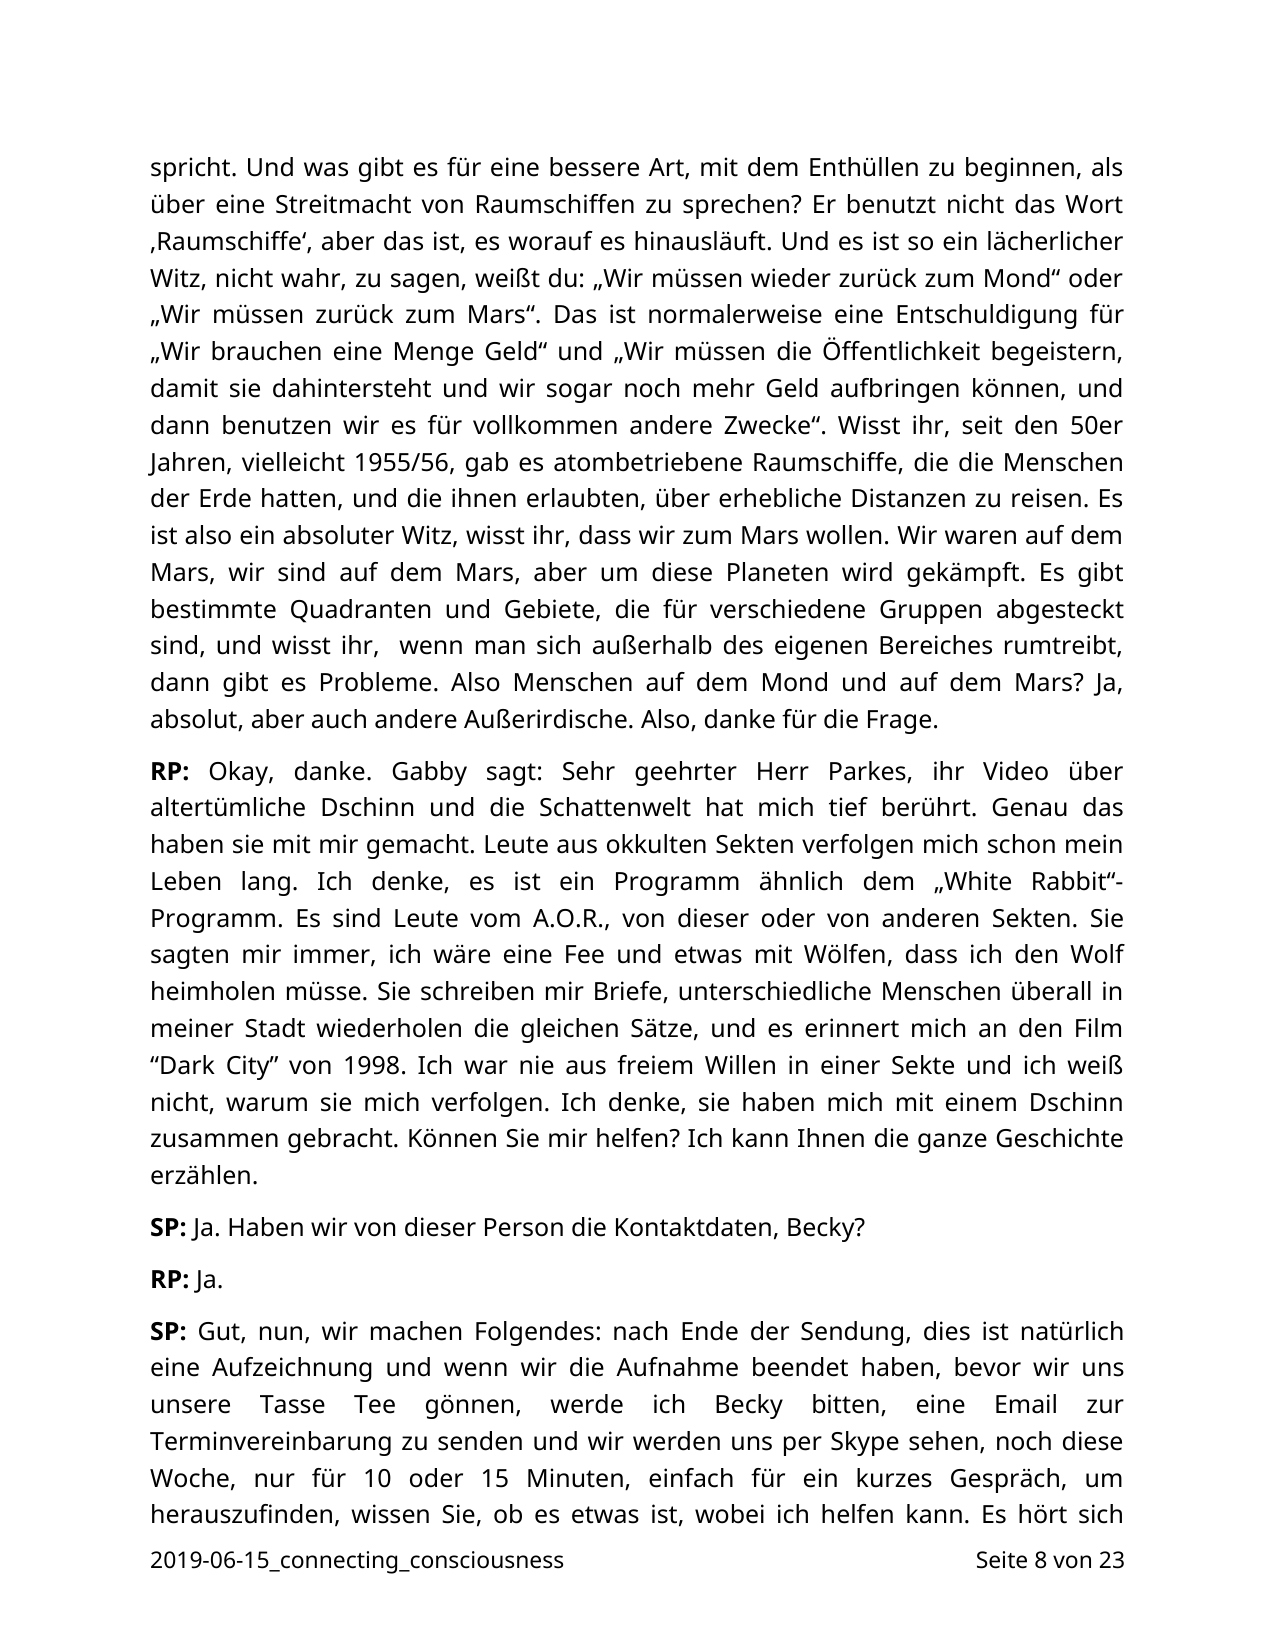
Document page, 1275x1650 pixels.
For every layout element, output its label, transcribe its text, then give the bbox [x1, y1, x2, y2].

text SP: Gut, nun, wir machen Folgendes: nach Ende der Sendung, dies ist natürlich eine Aufzeichnung und wenn wir die Aufnahme beendet haben, bevor wir uns unsere Tasse Tee gönnen, werde ich Becky bitten, eine Email zur Terminvereinbarung zu senden und wir werden uns per Skype sehen, noch diese Woche, nur für 10 oder 15 Minuten, einfach für ein kurzes Gespräch, um herauszufinden, wissen Sie, ob es etwas ist, wobei ich helfen kann. Es hört sich [150, 1313, 1125, 1531]
text spricht. Und was gibt es für eine bessere Art, mit dem Enthüllen zu beginnen, als über eine Streitmacht von Raumschiffen zu sprechen? Er benutzt nicht das Wort ‚Raumschiffe‘, aber das ist, es worauf es hinausläuft. Und es ist so ein lächerlicher Witz, nicht wahr, zu sagen, weißt du: „Wir müssen wieder zurück zum Mond“ oder „Wir müssen zurück zum Mars“. Das ist normalerweise eine Entschuldigung für „Wir brauchen eine Menge Geld“ und „Wir müssen die Öffentlichkeit begeistern, damit sie dahintersteht und wir sogar noch mehr Geld aufbringen können, und dann benutzen wir es für vollkommen andere Zwecke“. Wisst ihr, seit den 50er Jahren, vielleicht 1955/56, gab es atombetriebene Raumschiffe, die die Menschen der Erde hatten, und die ihnen erlaubten, über erhebliche Distanzen zu reisen. Es ist also ein absoluter Witz, wisst ihr, dass wir zum Mars wollen. Wir waren auf dem Mars, wir sind auf dem Mars, aber um diese Planeten wird gekämpft. Es gibt bestimmte Quadranten und Gebiete, die für verschiedene Gruppen abgesteckt sind, und wisst ihr, wenn man sich außerhalb des eigenen Bereiches rumtreibt, dann gibt es Probleme. Also Menschen auf dem Mond und auf dem Mars? Ja, absolut, aber auch andere Außerirdische. Also, danke für die Frage. [150, 150, 1125, 736]
text RP: Okay, danke. Gabby sagt: Sehr geehrter Herr Parkes, ihr Video über altertümliche Dschinn und die Schattenwelt hat mich tief berührt. Genau das haben sie mit mir gemacht. Leute aus okkulten Sekten verfolgen mich schon mein Leben lang. Ich denke, es ist ein Programm ähnlich dem „White Rabbit“-Programm. Es sind Leute vom A.O.R., von dieser oder von anderen Sekten. Sie sagten mir immer, ich wäre eine Fee und etwas mit Wölfen, dass ich den Wolf heimholen müsse. Sie schreiben mir Briefe, unterschiedliche Menschen überall in meiner Stadt wiederholen die gleichen Sätze, und es erinnert mich an den Film “Dark City” von 1998. Ich war nie aus freiem Willen in einer Sekte und ich weiß nicht, warum sie mich verfolgen. Ich denke, sie haben mich mit einem Dschinn zusammen gebracht. Können Sie mir helfen? Ich kann Ihnen die ganze Geschichte erzählen. [150, 753, 1125, 1192]
text RP: Ja. [150, 1261, 1125, 1295]
text SP: Ja. Haben wir von dieser Person die Kontaktdaten, Becky? [150, 1209, 1125, 1244]
